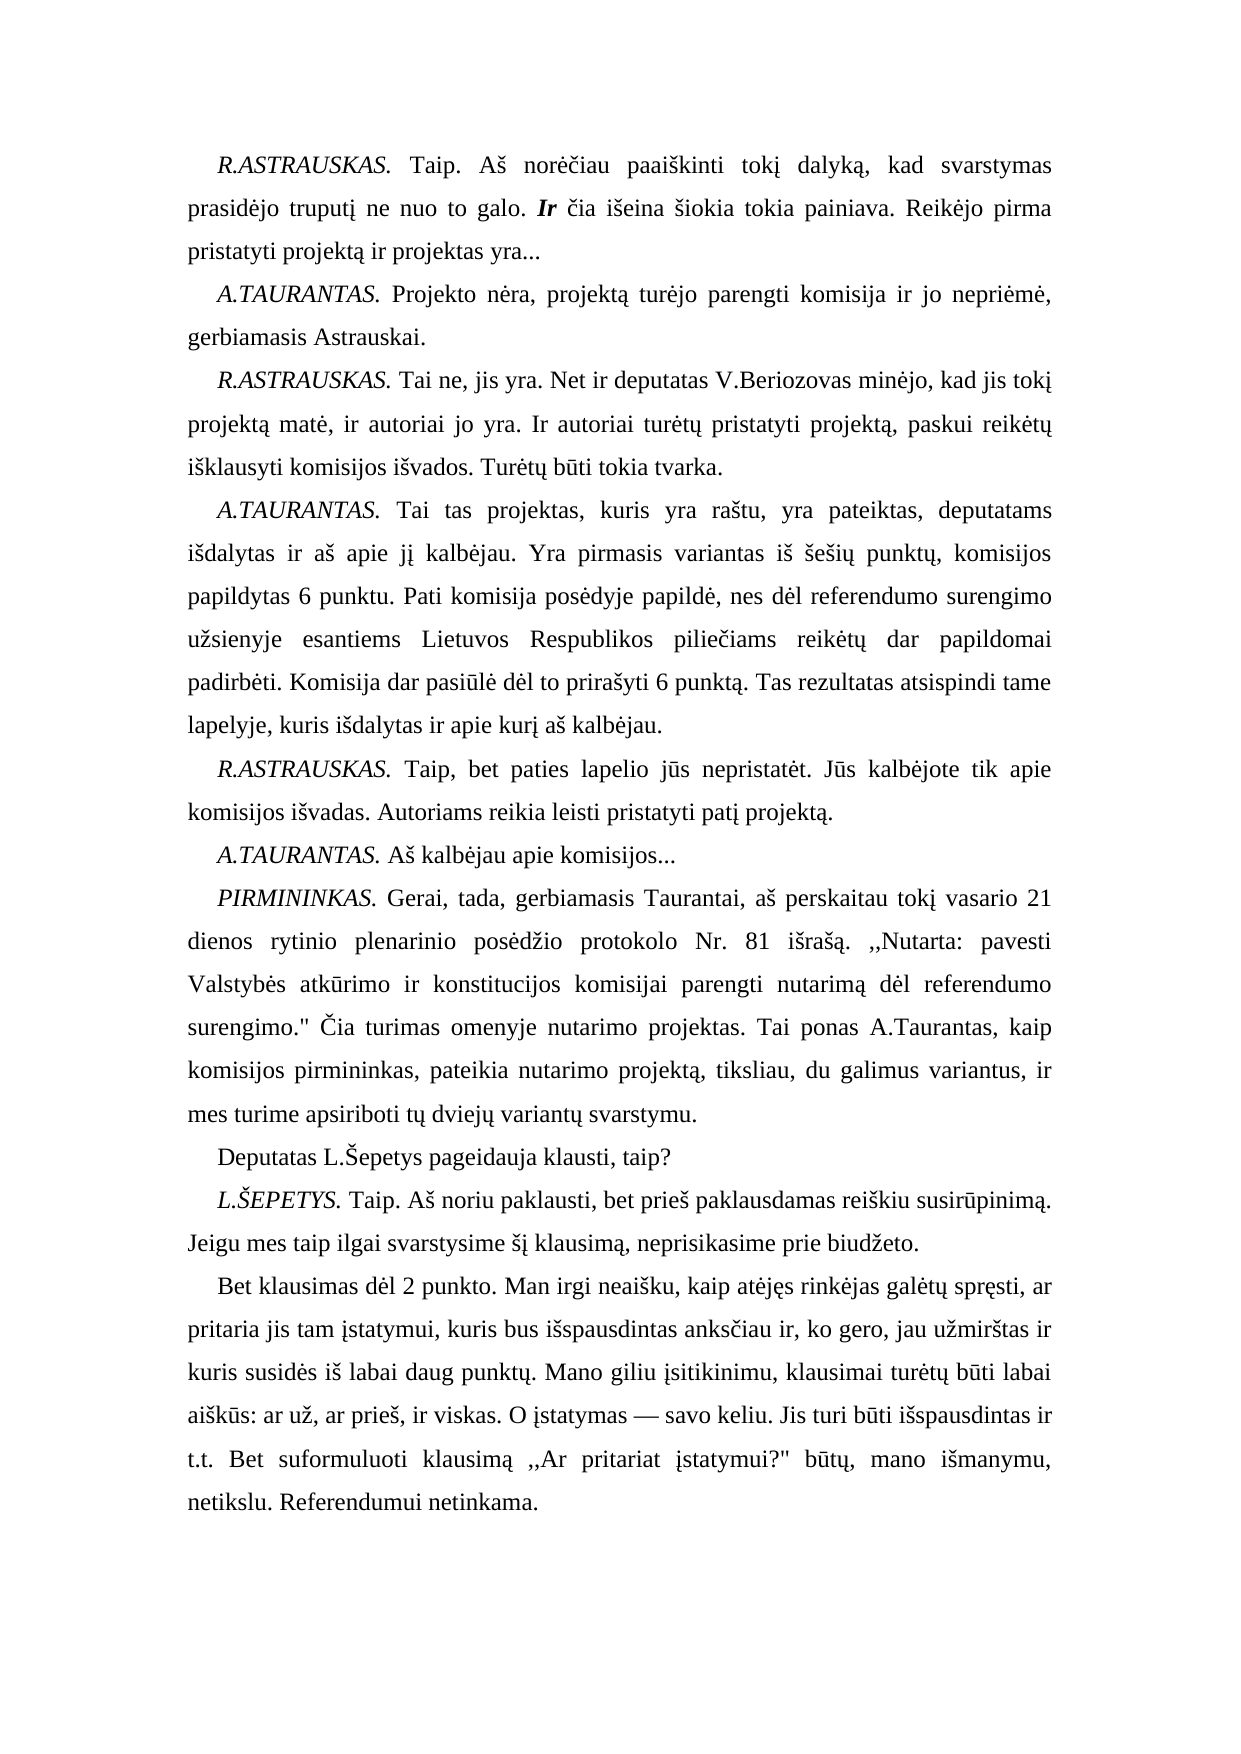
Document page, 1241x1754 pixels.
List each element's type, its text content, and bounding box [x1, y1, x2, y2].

text R.ASTRAUSKAS. Tai ne, jis yra. Net ir deputatas V.Beriozovas minėjo, kad jis tokį projektą matė, ir autoriai jo yra. Ir autoriai turėtų pristatyti projektą, paskui reikėtų išklausyti komisijos išvados. Turėtų būti tokia tvarka. [187, 366, 1053, 481]
text L.ŠEPETYS. Taip. Aš noriu paklausti, bet prieš paklausdamas reiškiu susirūpinimą. Jeigu mes taip ilgai svarstysime šį klausimą, neprisikasime prie biudžeto. [187, 1185, 1053, 1257]
text PIRMININKAS. Gerai, tada, gerbiamasis Taurantai, aš perskaitau tokį vasario 21 dienos rytinio plenarinio posėdžio protokolo Nr. 81 išrašą. ,,Nutarta: pavesti Valstybės atkūrimo ir konstitucijos komisijai parengti nutarimą dėl referendumo surengimo." Čia turimas omenyje nutarimo projektas. Tai ponas A.Taurantas, kaip komisijos pirmininkas, pateikia nutarimo projektą, tiksliau, du galimus variantus, ir mes turime apsiriboti tų dviejų variantų svarstymu. [187, 883, 1053, 1127]
text R.ASTRAUSKAS. Taip. Aš norėčiau paaiškinti tokį dalyką, kad svarstymas prasidėjo truputį ne nuo to galo. Ir čia išeina šiokia tokia painiava. Reikėjo pirma pristatyti projektą ir projektas yra... [187, 150, 1053, 265]
text R.ASTRAUSKAS. Taip, bet paties lapelio jūs nepristatėt. Jūs kalbėjote tik apie komisijos išvadas. Autoriams reikia leisti pristatyti patį projektą. [187, 754, 1053, 826]
text Deputatas L.Šepetys pageidauja klausti, taip? [187, 1142, 1053, 1171]
text A.TAURANTAS. Projekto nėra, projektą turėjo parengti komisija ir jo nepriėmė, gerbiamasis Astrauskai. [187, 279, 1053, 351]
text Bet klausimas dėl 2 punkto. Man irgi neaišku, kaip atėjęs rinkėjas galėtų spręsti, ar pritaria jis tam įstatymui, kuris bus išspausdintas anksčiau ir, ko gero, jau užmirštas ir kuris susidės iš labai daug punktų. Mano giliu įsitikinimu, klausimai turėtų būti labai aiškūs: ar už, ar prieš, ir viskas. O įstatymas — savo keliu. Jis turi būti išspausdintas ir t.t. Bet suformuluoti klausimą ,,Ar pritariat įstatymui?" būtų, mano išmanymu, netikslu. Referendumui netinkama. [187, 1271, 1053, 1516]
text A.TAURANTAS. Tai tas projektas, kuris yra raštu, yra pateiktas, deputatams išdalytas ir aš apie jį kalbėjau. Yra pirmasis variantas iš šešių punktų, komisijos papildytas 6 punktu. Pati komisija posėdyje papildė, nes dėl referendumo surengimo užsienyje esantiems Lietuvos Respublikos piliečiams reikėtų dar papildomai padirbėti. Komisija dar pasiūlė dėl to prirašyti 6 punktą. Tas rezultatas atsispindi tame lapelyje, kuris išdalytas ir apie kurį aš kalbėjau. [187, 495, 1053, 739]
text A.TAURANTAS. Aš kalbėjau apie komisijos... [187, 840, 1053, 869]
